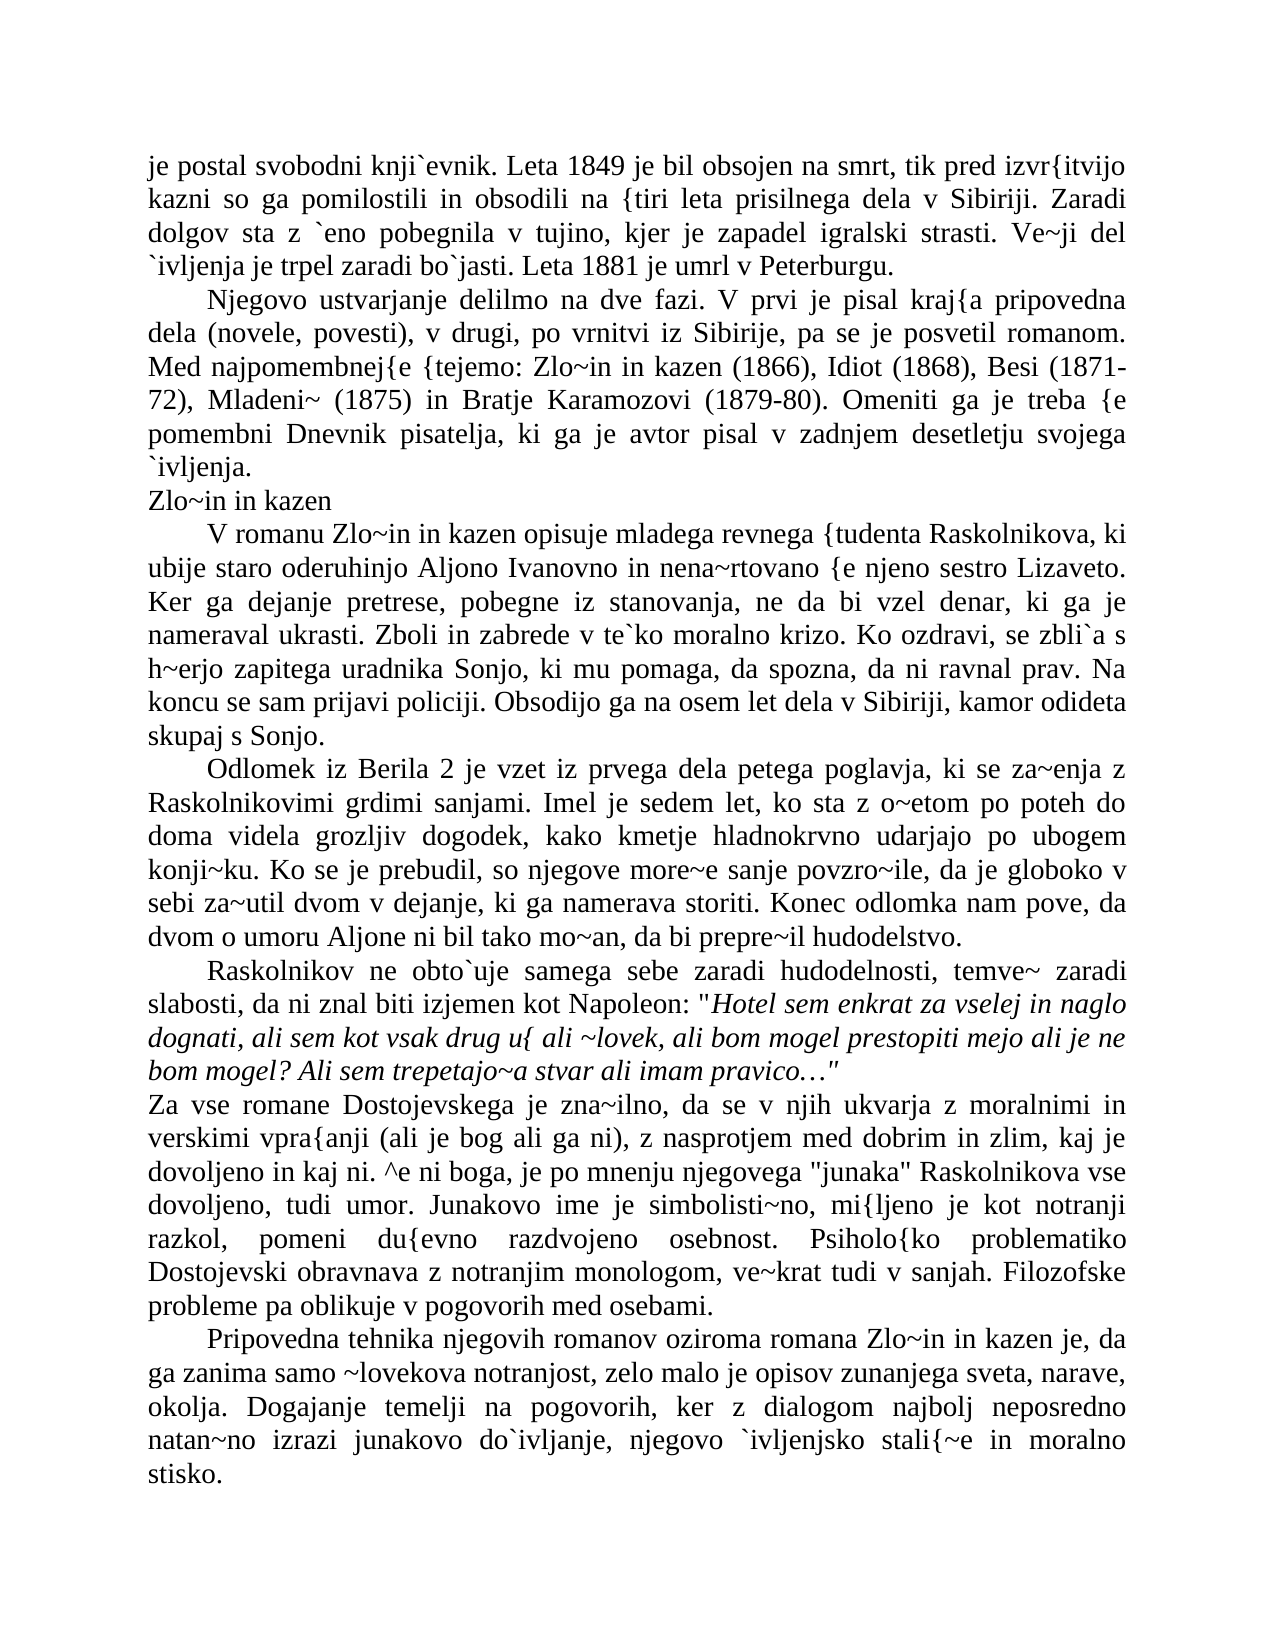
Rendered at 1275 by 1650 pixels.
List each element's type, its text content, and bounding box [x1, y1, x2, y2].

text je postal svobodni knji`evnik. Leta 1849 je bil obsojen na smrt, tik pred izvr{itvijo kazni so ga pomilostili in obsodili na {tiri leta prisilnega dela v Sibiriji. Zaradi dolgov sta z `eno pobegnila v tujino, kjer je zapadel igralski strasti. Ve~ji del `ivljenja je trpel zaradi bo`jasti. Leta 1881 je umrl v Peterburgu. [148, 148, 1127, 282]
text Pripovedna tehnika njegovih romanov oziroma romana Zlo~in in kazen je, da ga zanima samo ~lovekova notranjost, zelo malo je opisov zunanjega sveta, narave, okolja. Dogajanje temelji na pogovorih, ker z dialogom najbolj neposredno natan~no izrazi junakovo do`ivljanje, njegovo `ivljenjsko stali{~e in moralno stisko. [148, 1322, 1127, 1489]
text Zlo~in in kazen [148, 483, 1127, 517]
text Za vse romane Dostojevskega je zna~ilno, da se v njih ukvarja z moralnimi in verskimi vpra{anji (ali je bog ali ga ni), z nasprotjem med dobrim in zlim, kaj je dovoljeno in kaj ni. ^e ni boga, je po mnenju njegovega "junaka" Raskolnikova vse dovoljeno, tudi umor. Junakovo ime je simbolisti~no, mi{ljeno je kot notranji razkol, pomeni du{evno razdvojeno osebnost. Psiholo{ko problematiko Dostojevski obravnava z notranjim monologom, ve~krat tudi v sanjah. Filozofske probleme pa oblikuje v pogovorih med osebami. [148, 1087, 1127, 1322]
text Odlomek iz Berila 2 je vzet iz prvega dela petega poglavja, ki se za~enja z Raskolnikovimi grdimi sanjami. Imel je sedem let, ko sta z o~etom po poteh do doma videla grozljiv dogodek, kako kmetje hladnokrvno udarjajo po ubogem konji~ku. Ko se je prebudil, so njegove more~e sanje povzro~ile, da je globoko v sebi za~util dvom v dejanje, ki ga namerava storiti. Konec odlomka nam pove, da dvom o umoru Aljone ni bil tako mo~an, da bi prepre~il hudodelstvo. [148, 751, 1127, 953]
text Njegovo ustvarjanje delilmo na dve fazi. V prvi je pisal kraj{a pripovedna dela (novele, povesti), v drugi, po vrnitvi iz Sibirije, pa se je posvetil romanom. Med najpomembnej{e {tejemo: Zlo~in in kazen (1866), Idiot (1868), Besi (1871-72), Mladeni~ (1875) in Bratje Karamozovi (1879-80). Omeniti ga je treba {e pomembni Dnevnik pisatelja, ki ga je avtor pisal v zadnjem desetletju svojega `ivljenja. [148, 282, 1127, 483]
text Raskolnikov ne obto`uje samega sebe zaradi hudodelnosti, temve~ zaradi slabosti, da ni znal biti izjemen kot Napoleon: "Hotel sem enkrat za vselej in naglo dognati, ali sem kot vsak drug u{ ali ~lovek, ali bom mogel prestopiti mejo ali je ne bom mogel? Ali sem trepetajo~a stvar ali imam pravico…" [148, 953, 1127, 1087]
text V romanu Zlo~in in kazen opisuje mladega revnega {tudenta Raskolnikova, ki ubije staro oderuhinjo Aljono Ivanovno in nena~rtovano {e njeno sestro Lizaveto. Ker ga dejanje pretrese, pobegne iz stanovanja, ne da bi vzel denar, ki ga je nameraval ukrasti. Zboli in zabrede v te`ko moralno krizo. Ko ozdravi, se zbli`a s h~erjo zapitega uradnika Sonjo, ki mu pomaga, da spozna, da ni ravnal prav. Na koncu se sam prijavi policiji. Obsodijo ga na osem let dela v Sibiriji, kamor odideta skupaj s Sonjo. [148, 517, 1127, 751]
